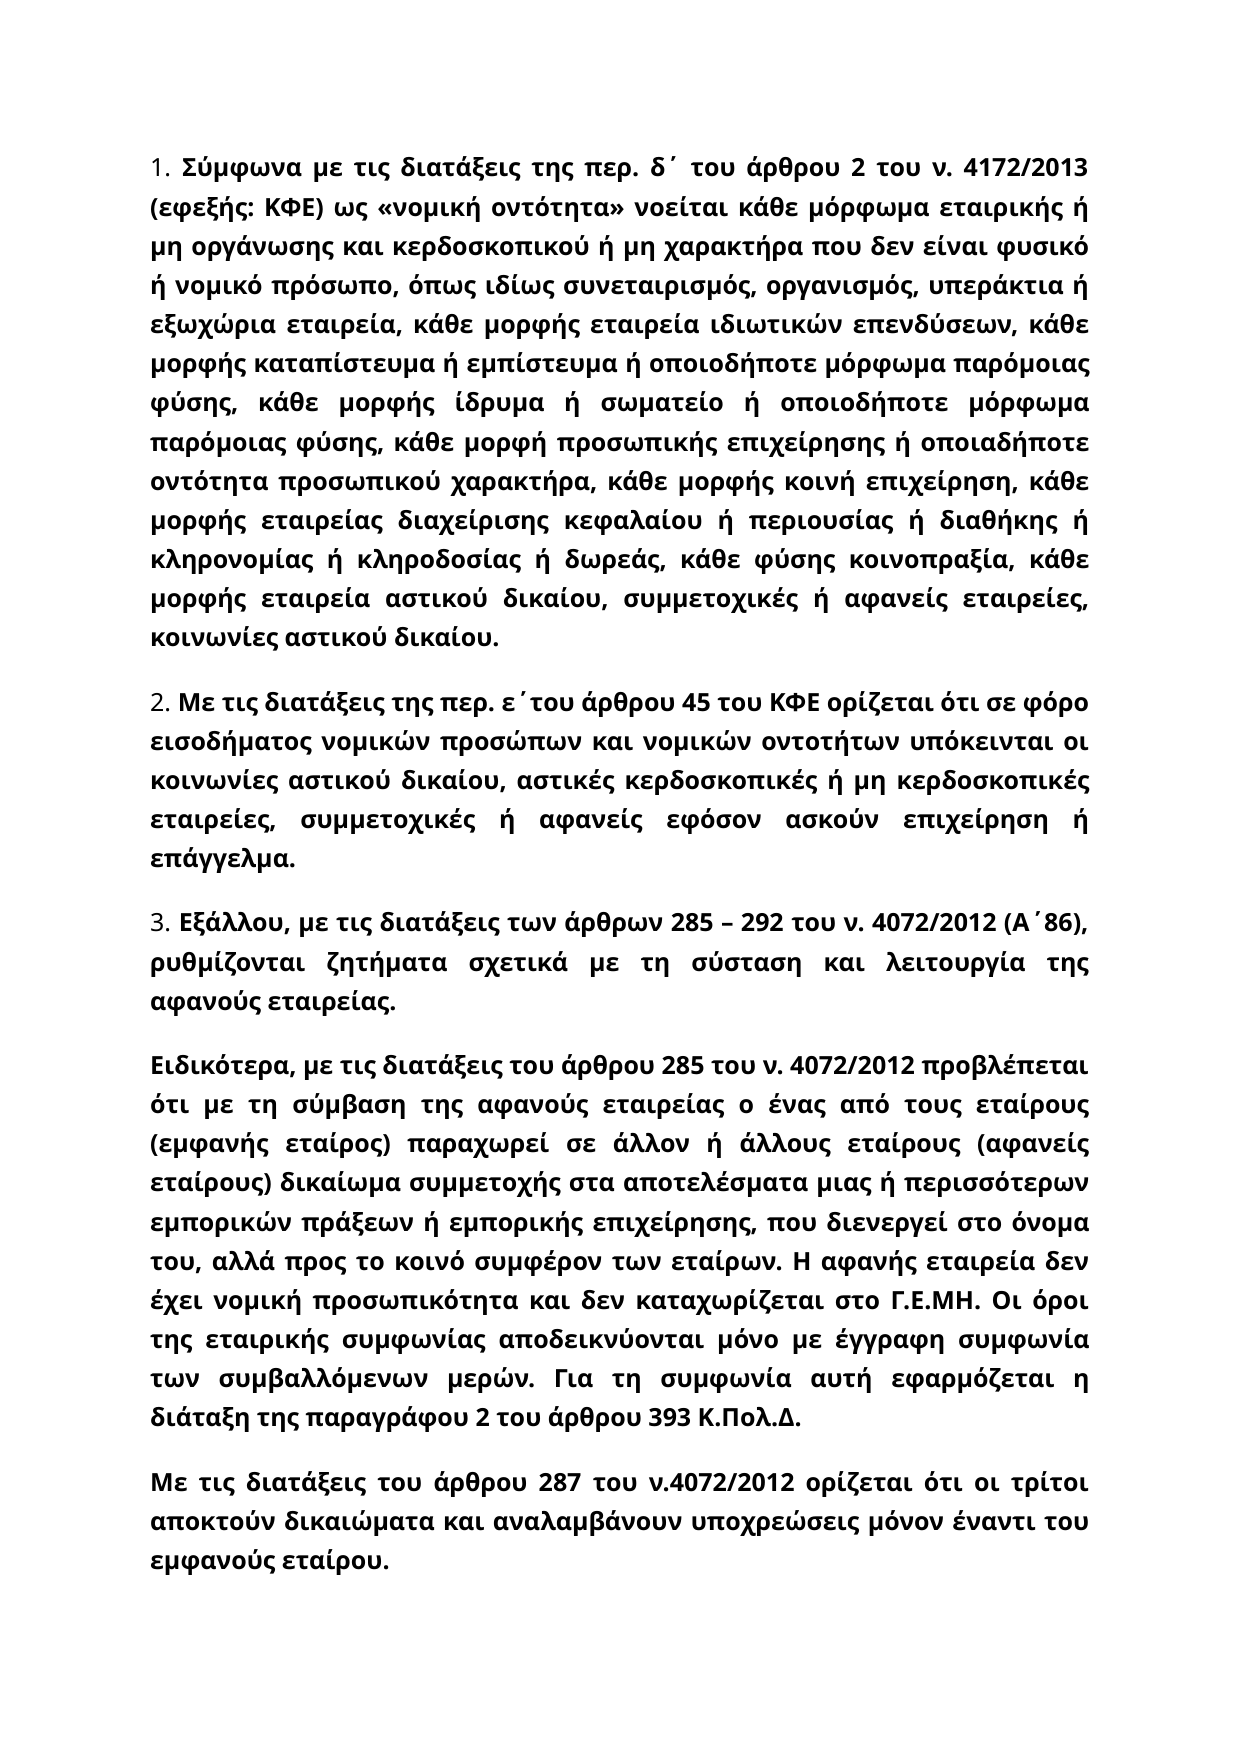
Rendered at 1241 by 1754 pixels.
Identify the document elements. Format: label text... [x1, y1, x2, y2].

text Με τις διατάξεις του άρθρου 287 του ν.4072/2012 ορίζεται ότι οι τρίτοι αποκτούν δικαιώματα και αναλαμβάνουν υποχρεώσεις μόνον έναντι του εμφανούς εταίρου. [150, 1464, 1090, 1577]
text 3. Εξάλλου, με τις διατάξεις των άρθρων 285 – 292 του ν. 4072/2012 (Α΄86), ρυθμίζονται ζητήματα σχετικά με τη σύσταση και λειτουργία της αφανούς εταιρείας. [150, 905, 1090, 1017]
text Ειδικότερα, με τις διατάξεις του άρθρου 285 του ν. 4072/2012 προβλέπεται ότι με τη σύμβαση της αφανούς εταιρείας ο ένας από τους εταίρους (εμφανής εταίρος) παραχωρεί σε άλλον ή άλλους εταίρους (αφανείς εταίρους) δικαίωμα συμμετοχής στα αποτελέσματα μιας ή περισσότερων εμπορικών πράξεων ή εμπορικής επιχείρησης, που διενεργεί στο όνομα του, αλλά προς το κοινό συμφέρον των εταίρων. Η αφανής εταιρεία δεν έχει νομική προσωπικότητα και δεν καταχωρίζεται στο Γ.Ε.ΜΗ. Οι όροι της εταιρικής συμφωνίας αποδεικνύονται μόνο με έγγραφη συμφωνία των συμβαλλόμενων μερών. Για τη συμφωνία αυτή εφαρμόζεται η διάταξη της παραγράφου 2 του άρθρου 393 Κ.Πολ.Δ. [150, 1047, 1090, 1434]
text 1. Σύμφωνα με τις διατάξεις της περ. δ΄ του άρθρου 2 του ν. 4172/2013 (εφεξής: ΚΦΕ) ως «νομική οντότητα» νοείται κάθε μόρφωμα εταιρικής ή μη οργάνωσης και κερδοσκοπικού ή μη χαρακτήρα που δεν είναι φυσικό ή νομικό πρόσωπο, όπως ιδίως συνεταιρισμός, οργανισμός, υπεράκτια ή εξωχώρια εταιρεία, κάθε μορφής εταιρεία ιδιωτικών επενδύσεων, κάθε μορφής καταπίστευμα ή εμπίστευμα ή οποιοδήποτε μόρφωμα παρόμοιας φύσης, κάθε μορφής ίδρυμα ή σωματείο ή οποιοδήποτε μόρφωμα παρόμοιας φύσης, κάθε μορφή προσωπικής επιχείρησης ή οποιαδήποτε οντότητα προσωπικού χαρακτήρα, κάθε μορφής κοινή επιχείρηση, κάθε μορφής εταιρείας διαχείρισης κεφαλαίου ή περιουσίας ή διαθήκης ή κληρονομίας ή κληροδοσίας ή δωρεάς, κάθε φύσης κοινοπραξία, κάθε μορφής εταιρεία αστικού δικαίου, συμμετοχικές ή αφανείς εταιρείες, κοινωνίες αστικού δικαίου. [150, 150, 1090, 654]
text 2. Με τις διατάξεις της περ. ε΄του άρθρου 45 του ΚΦΕ ορίζεται ότι σε φόρο εισοδήματος νομικών προσώπων και νομικών οντοτήτων υπόκεινται οι κοινωνίες αστικού δικαίου, αστικές κερδοσκοπικές ή μη κερδοσκοπικές εταιρείες, συμμετοχικές ή αφανείς εφόσον ασκούν επιχείρηση ή επάγγελμα. [150, 684, 1090, 875]
